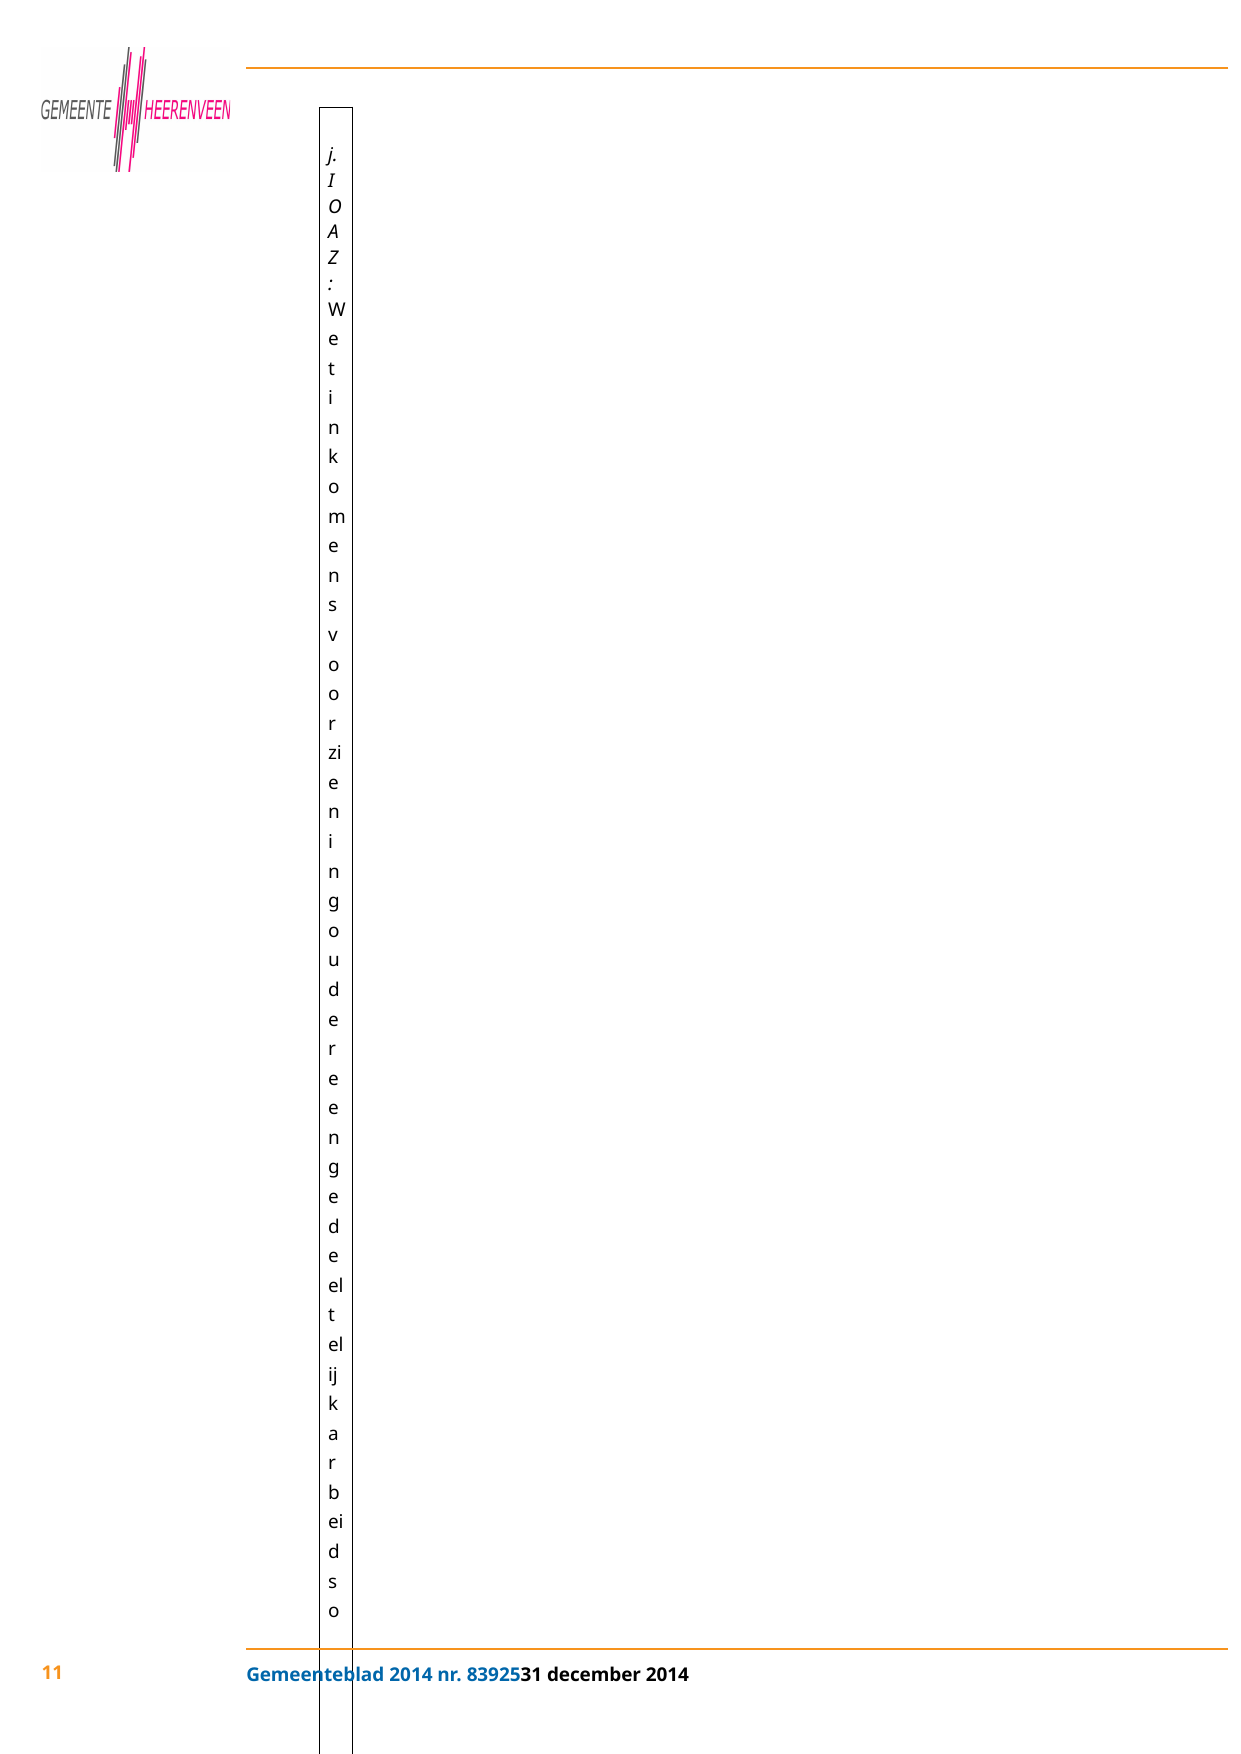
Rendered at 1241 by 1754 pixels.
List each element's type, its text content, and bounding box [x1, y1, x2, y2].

list j. IOAZ: [328, 141, 343, 296]
picture [41, 47, 231, 172]
list Wet inkomensvoorziening oudere en gedeeltelijk arbeidsongeschikte gewezen zelfstandigen; [328, 303, 343, 1612]
